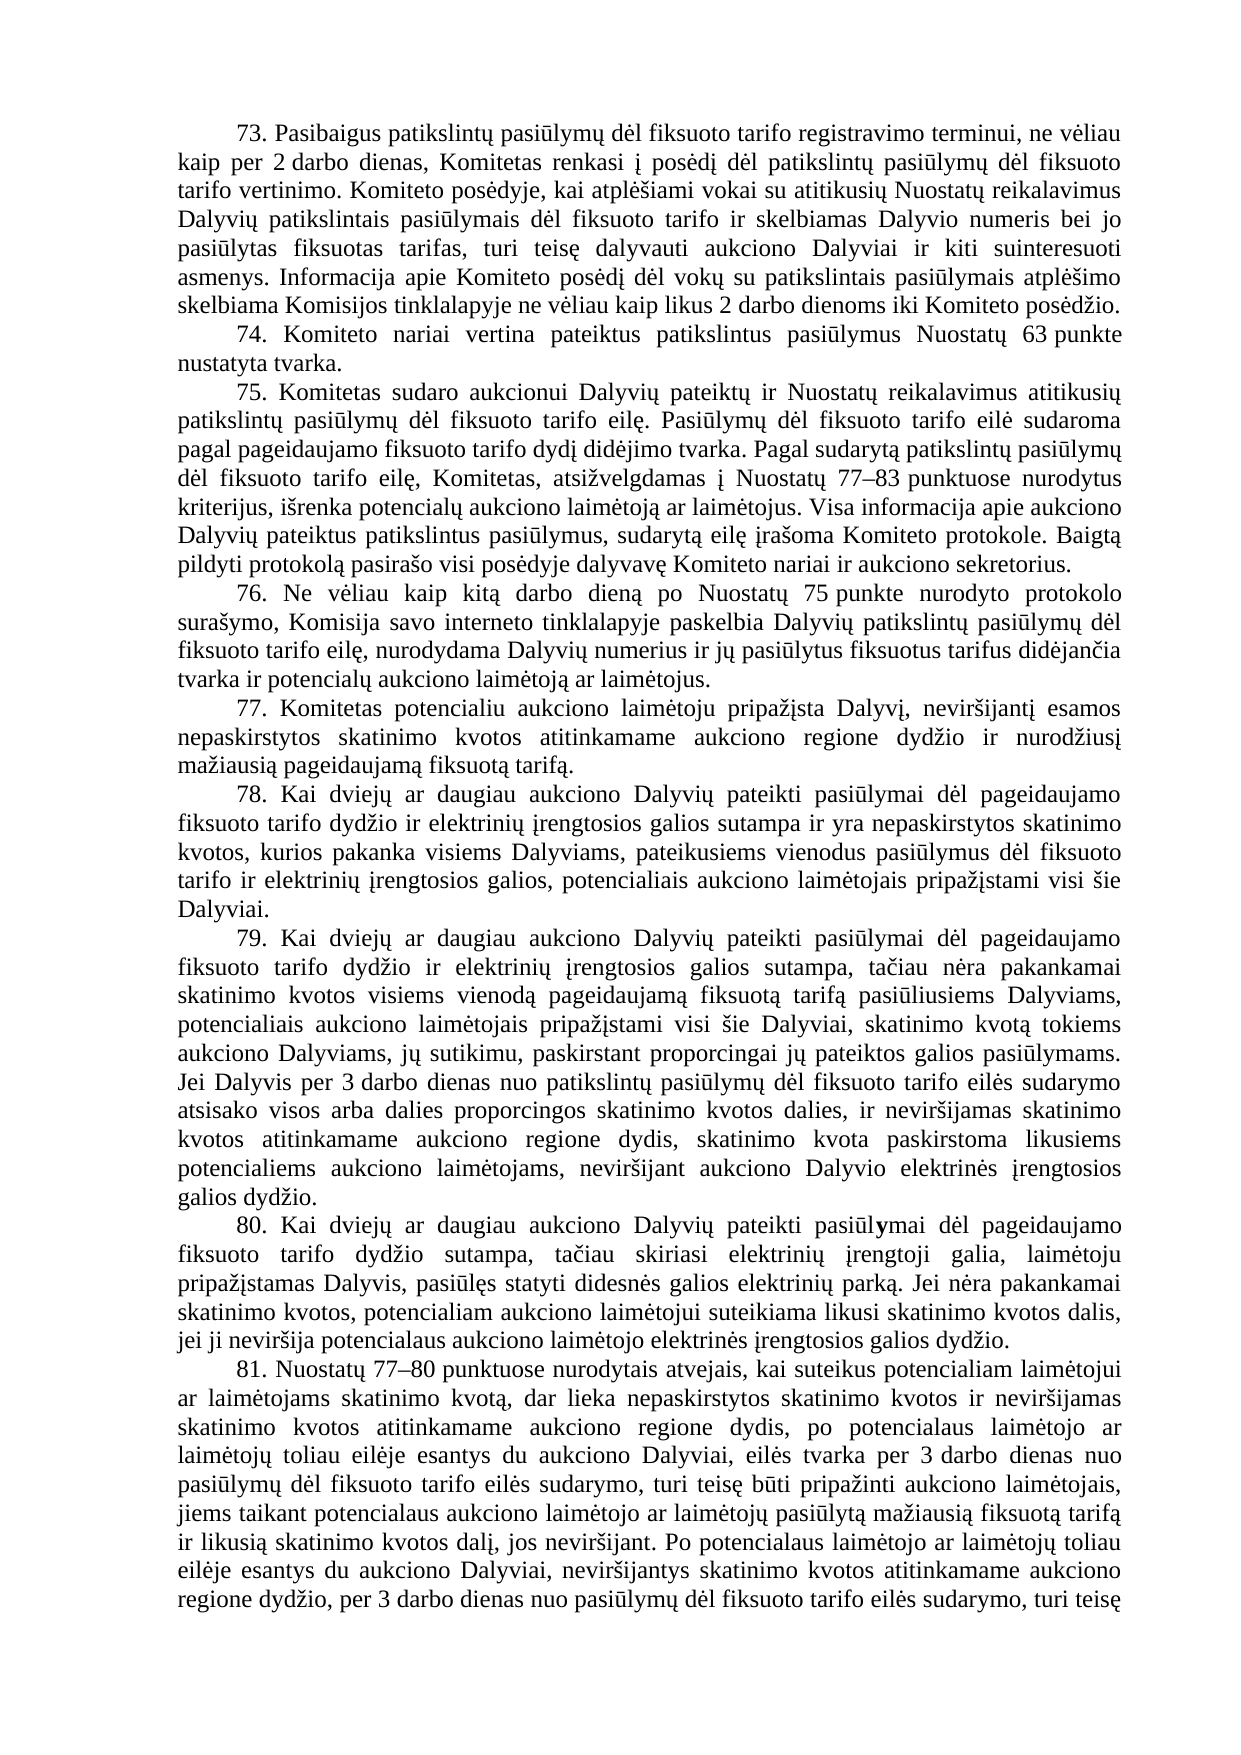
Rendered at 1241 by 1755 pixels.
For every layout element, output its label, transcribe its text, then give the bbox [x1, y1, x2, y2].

text 80. Kai dviejų ar daugiau aukciono Dalyvių pateikti pasiūlymai dėl pageidaujamo fiksuoto tarifo dydžio sutampa, tačiau skiriasi elektrinių įrengtoji galia, laimėtoju pripažįstamas Dalyvis, pasiūlęs statyti didesnės galios elektrinių parką. Jei nėra pakankamai skatinimo kvotos, potencialiam aukciono laimėtojui suteikiama likusi skatinimo kvotos dalis, jei ji neviršija potencialaus aukciono laimėtojo elektrinės įrengtosios galios dydžio. [177, 1211, 1122, 1354]
text 74. Komiteto nariai vertina pateiktus patikslintus pasiūlymus Nuostatų 63 punkte nustatyta tvarka. [177, 319, 1122, 377]
text 73. Pasibaigus patikslintų pasiūlymų dėl fiksuoto tarifo registravimo terminui, ne vėliau kaip per 2 darbo dienas, Komitetas renkasi į posėdį dėl patikslintų pasiūlymų dėl fiksuoto tarifo vertinimo. Komiteto posėdyje, kai atplėšiami vokai su atitikusių Nuostatų reikalavimus Dalyvių patikslintais pasiūlymais dėl fiksuoto tarifo ir skelbiamas Dalyvio numeris bei jo pasiūlytas fiksuotas tarifas, turi teisę dalyvauti aukciono Dalyviai ir kiti suinteresuoti asmenys. Informacija apie Komiteto posėdį dėl vokų su patikslintais pasiūlymais atplėšimo skelbiama Komisijos tinklalapyje ne vėliau kaip likus 2 darbo dienoms iki Komiteto posėdžio. [177, 118, 1122, 319]
text 79. Kai dviejų ar daugiau aukciono Dalyvių pateikti pasiūlymai dėl pageidaujamo fiksuoto tarifo dydžio ir elektrinių įrengtosios galios sutampa, tačiau nėra pakankamai skatinimo kvotos visiems vienodą pageidaujamą fiksuotą tarifą pasiūliusiems Dalyviams, potencialiais aukciono laimėtojais pripažįstami visi šie Dalyviai, skatinimo kvotą tokiems aukciono Dalyviams, jų sutikimu, paskirstant proporcingai jų pateiktos galios pasiūlymams. Jei Dalyvis per 3 darbo dienas nuo patikslintų pasiūlymų dėl fiksuoto tarifo eilės sudarymo atsisako visos arba dalies proporcingos skatinimo kvotos dalies, ir neviršijamas skatinimo kvotos atitinkamame aukciono regione dydis, skatinimo kvota paskirstoma likusiems potencialiems aukciono laimėtojams, neviršijant aukciono Dalyvio elektrinės įrengtosios galios dydžio. [177, 923, 1122, 1211]
text 76. Ne vėliau kaip kitą darbo dieną po Nuostatų 75 punkte nurodyto protokolo surašymo, Komisija savo interneto tinklalapyje paskelbia Dalyvių patikslintų pasiūlymų dėl fiksuoto tarifo eilę, nurodydama Dalyvių numerius ir jų pasiūlytus fiksuotus tarifus didėjančia tvarka ir potencialų aukciono laimėtoją ar laimėtojus. [177, 578, 1122, 693]
text 77. Komitetas potencialiu aukciono laimėtoju pripažįsta Dalyvį, neviršijantį esamos nepaskirstytos skatinimo kvotos atitinkamame aukciono regione dydžio ir nurodžiusį mažiausią pageidaujamą fiksuotą tarifą. [177, 693, 1122, 779]
text 75. Komitetas sudaro aukcionui Dalyvių pateiktų ir Nuostatų reikalavimus atitikusių patikslintų pasiūlymų dėl fiksuoto tarifo eilę. Pasiūlymų dėl fiksuoto tarifo eilė sudaroma pagal pageidaujamo fiksuoto tarifo dydį didėjimo tvarka. Pagal sudarytą patikslintų pasiūlymų dėl fiksuoto tarifo eilę, Komitetas, atsižvelgdamas į Nuostatų 77–83 punktuose nurodytus kriterijus, išrenka potencialų aukciono laimėtoją ar laimėtojus. Visa informacija apie aukciono Dalyvių pateiktus patikslintus pasiūlymus, sudarytą eilę įrašoma Komiteto protokole. Baigtą pildyti protokolą pasirašo visi posėdyje dalyvavę Komiteto nariai ir aukciono sekretorius. [177, 377, 1122, 578]
text 78. Kai dviejų ar daugiau aukciono Dalyvių pateikti pasiūlymai dėl pageidaujamo fiksuoto tarifo dydžio ir elektrinių įrengtosios galios sutampa ir yra nepaskirstytos skatinimo kvotos, kurios pakanka visiems Dalyviams, pateikusiems vienodus pasiūlymus dėl fiksuoto tarifo ir elektrinių įrengtosios galios, potencialiais aukciono laimėtojais pripažįstami visi šie Dalyviai. [177, 779, 1122, 923]
text 81. Nuostatų 77–80 punktuose nurodytais atvejais, kai suteikus potencialiam laimėtojui ar laimėtojams skatinimo kvotą, dar lieka nepaskirstytos skatinimo kvotos ir neviršijamas skatinimo kvotos atitinkamame aukciono regione dydis, po potencialaus laimėtojo ar laimėtojų toliau eilėje esantys du aukciono Dalyviai, eilės tvarka per 3 darbo dienas nuo pasiūlymų dėl fiksuoto tarifo eilės sudarymo, turi teisę būti pripažinti aukciono laimėtojais, jiems taikant potencialaus aukciono laimėtojo ar laimėtojų pasiūlytą mažiausią fiksuotą tarifą ir likusią skatinimo kvotos dalį, jos neviršijant. Po potencialaus laimėtojo ar laimėtojų toliau eilėje esantys du aukciono Dalyviai, neviršijantys skatinimo kvotos atitinkamame aukciono regione dydžio, per 3 darbo dienas nuo pasiūlymų dėl fiksuoto tarifo eilės sudarymo, turi teisę [177, 1354, 1122, 1613]
